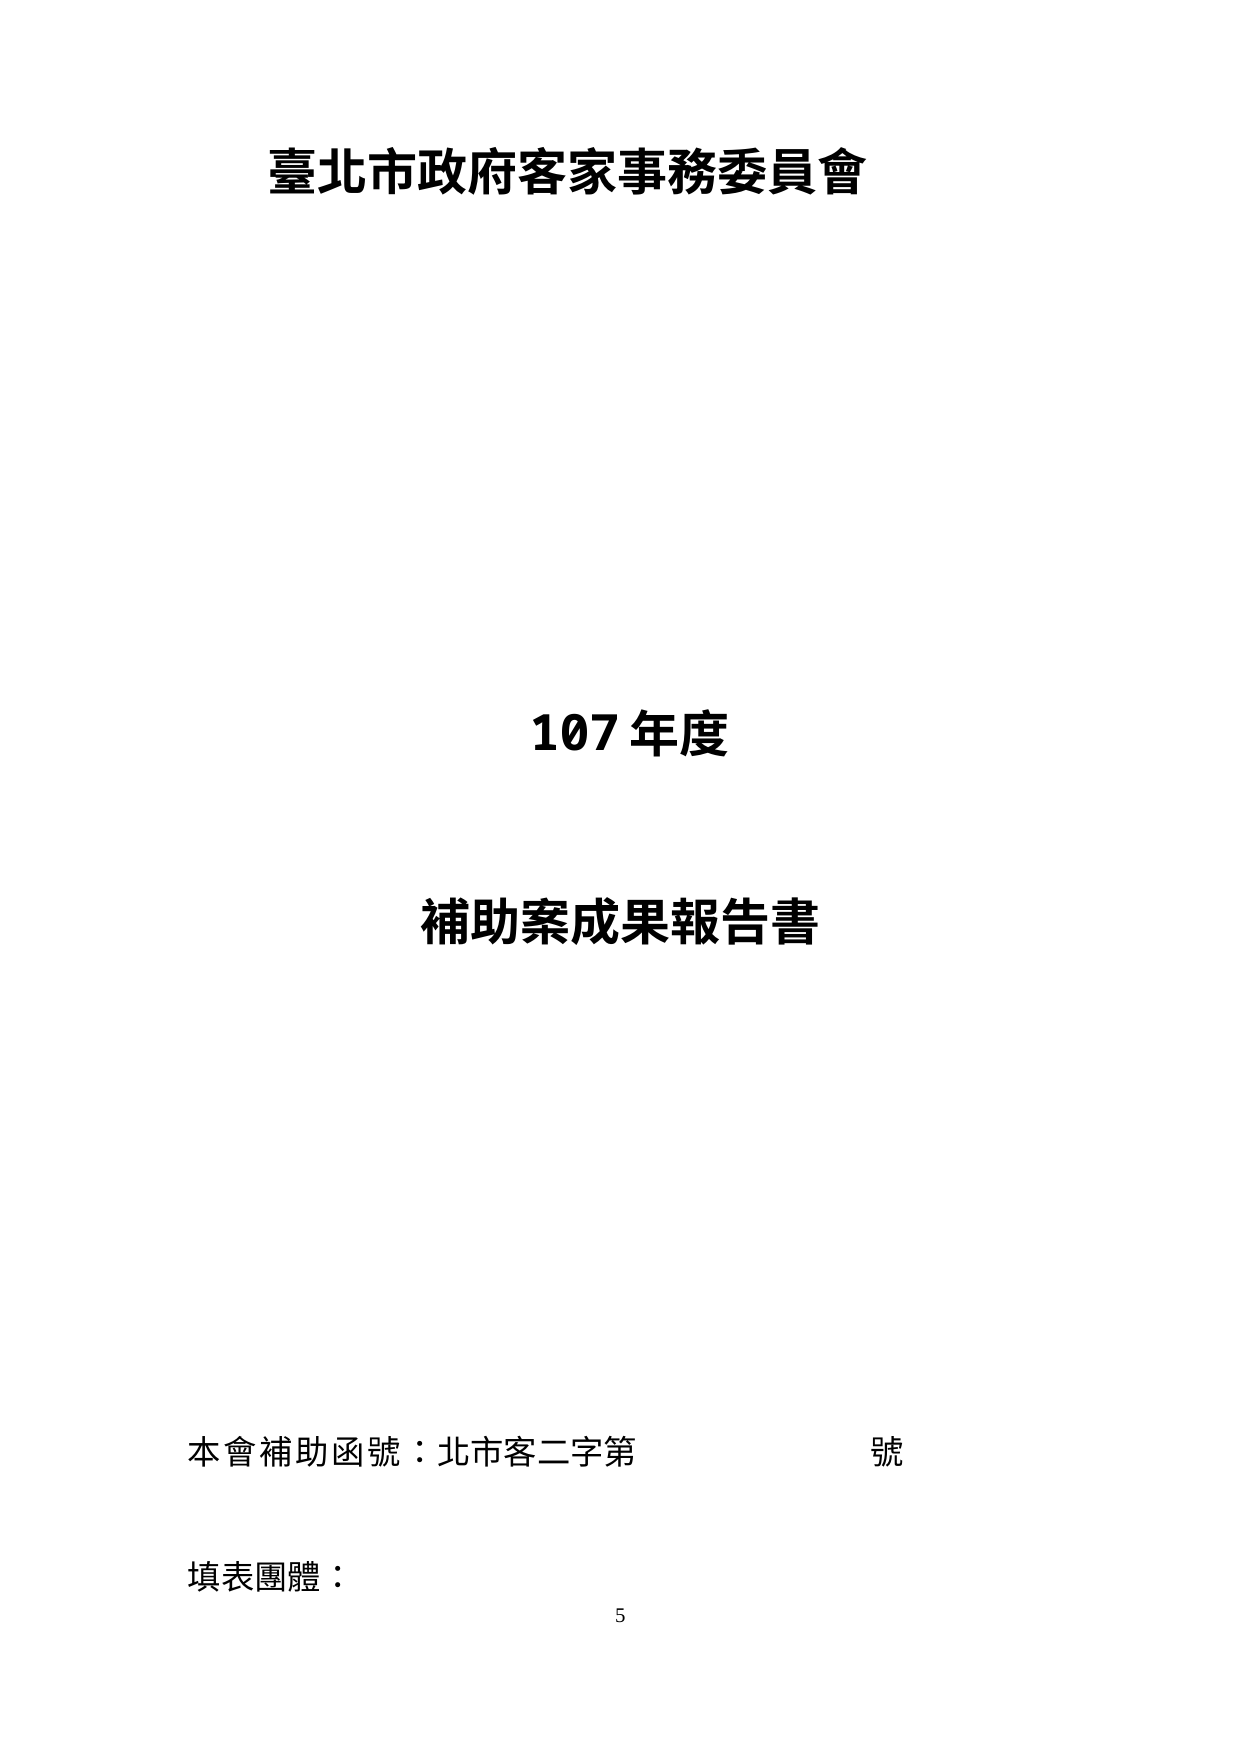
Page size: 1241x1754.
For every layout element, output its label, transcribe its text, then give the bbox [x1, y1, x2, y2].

text 本會補助函號：北市客二字第 號 [187, 1408, 1053, 1471]
text 補助案成果報告書 [187, 846, 1053, 971]
text 臺北市政府客家事務委員會 [187, 96, 946, 221]
text 填表團體： [187, 1533, 1053, 1596]
text 107年度 [187, 658, 946, 783]
